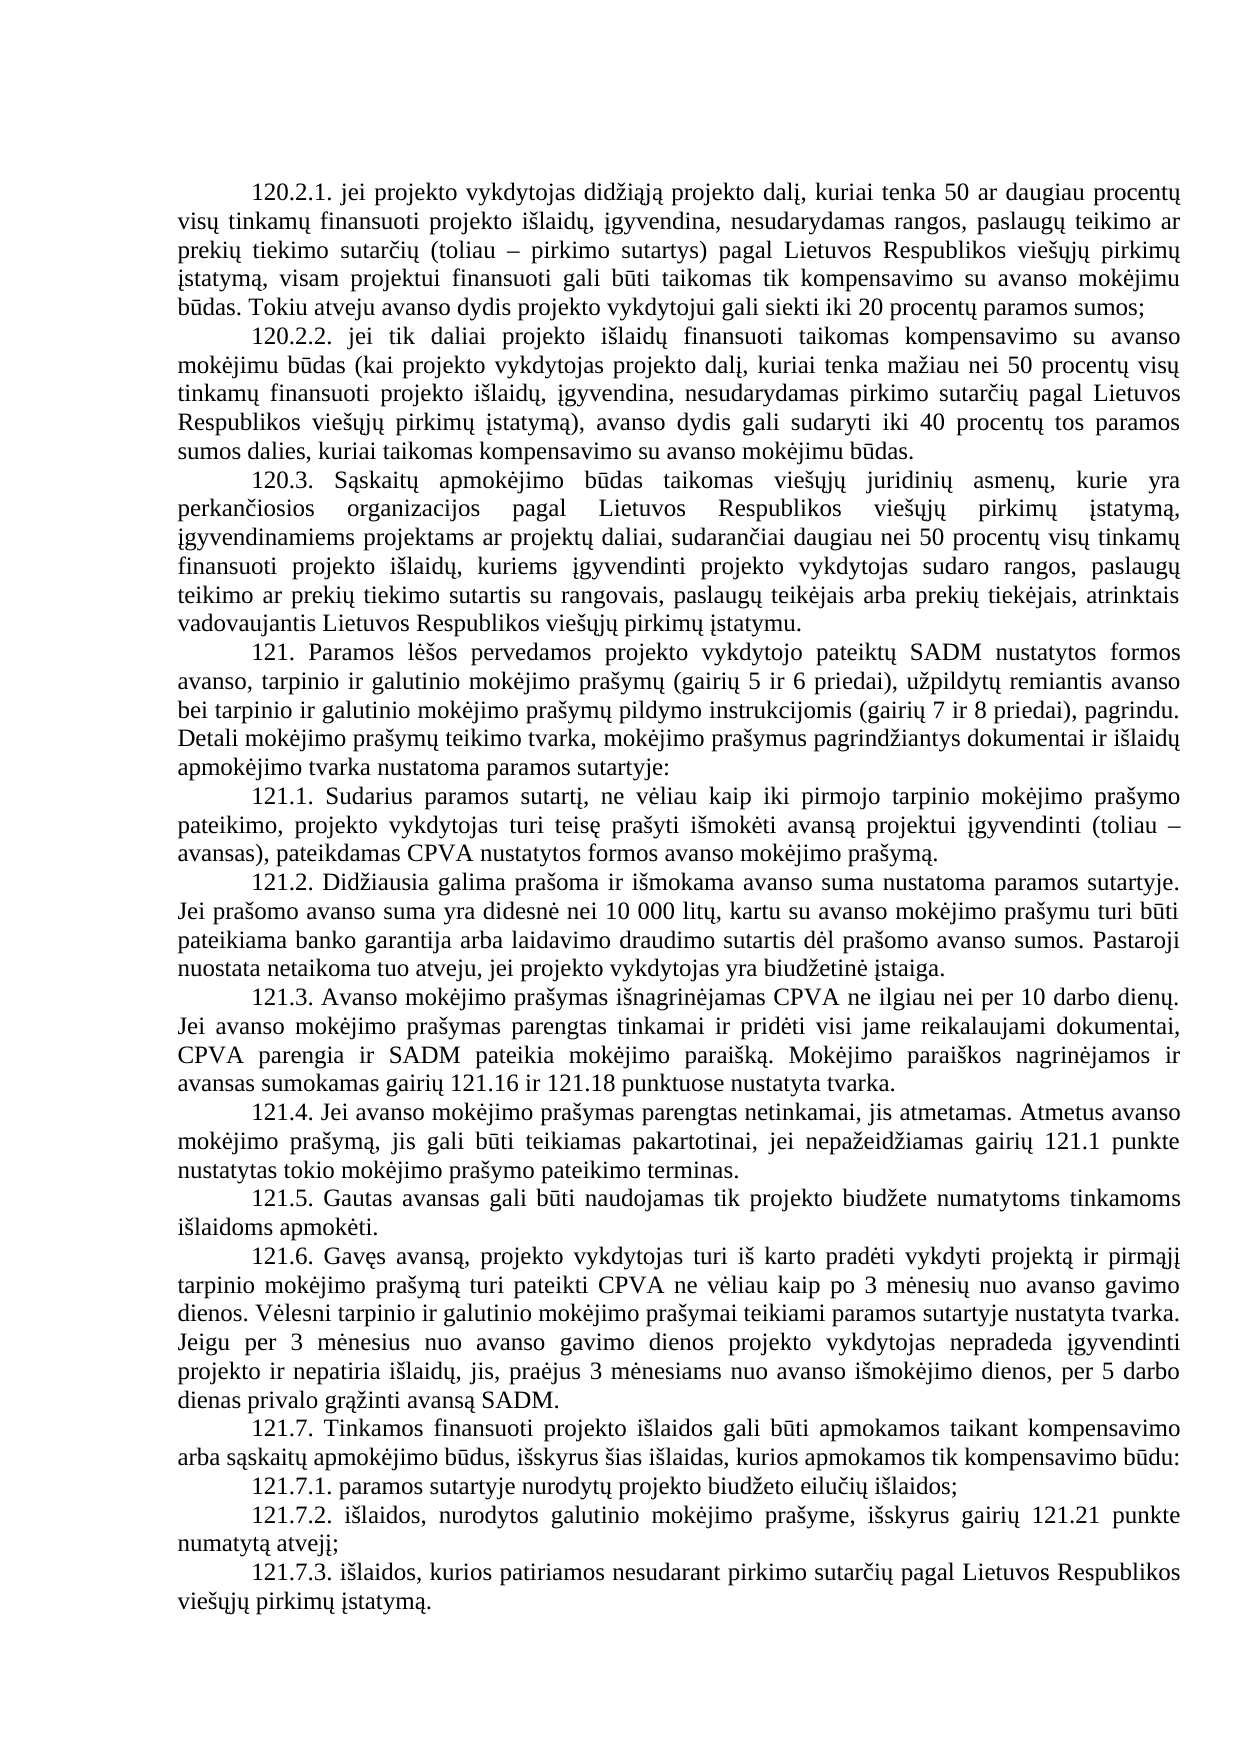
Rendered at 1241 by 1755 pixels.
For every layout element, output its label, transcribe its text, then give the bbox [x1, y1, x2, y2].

text 121.4. Jei avanso mokėjimo prašymas parengtas netinkamai, jis atmetamas. Atmetus avanso mokėjimo prašymą, jis gali būti teikiamas pakartotinai, jei nepažeidžiamas gairių 121.1 punkte nustatytas tokio mokėjimo prašymo pateikimo terminas. [177, 1097, 1181, 1183]
text 121.7. Tinkamos finansuoti projekto išlaidos gali būti apmokamos taikant kompensavimo arba sąskaitų apmokėjimo būdus, išskyrus šias išlaidas, kurios apmokamos tik kompensavimo būdu: [177, 1413, 1181, 1471]
text 121.7.1. paramos sutartyje nurodytų projekto biudžeto eilučių išlaidos; [177, 1471, 1181, 1500]
text 121.6. Gavęs avansą, projekto vykdytojas turi iš karto pradėti vykdyti projektą ir pirmąjį tarpinio mokėjimo prašymą turi pateikti CPVA ne vėliau kaip po 3 mėnesių nuo avanso gavimo dienos. Vėlesni tarpinio ir galutinio mokėjimo prašymai teikiami paramos sutartyje nustatyta tvarka. Jeigu per 3 mėnesius nuo avanso gavimo dienos projekto vykdytojas nepradeda įgyvendinti projekto ir nepatiria išlaidų, jis, praėjus 3 mėnesiams nuo avanso išmokėjimo dienos, per 5 darbo dienas privalo grąžinti avansą SADM. [177, 1241, 1181, 1413]
text 121. Paramos lėšos pervedamos projekto vykdytojo pateiktų SADM nustatytos formos avanso, tarpinio ir galutinio mokėjimo prašymų (gairių 5 ir 6 priedai), užpildytų remiantis avanso bei tarpinio ir galutinio mokėjimo prašymų pildymo instrukcijomis (gairių 7 ir 8 priedai), pagrindu. Detali mokėjimo prašymų teikimo tvarka, mokėjimo prašymus pagrindžiantys dokumentai ir išlaidų apmokėjimo tvarka nustatoma paramos sutartyje: [177, 637, 1181, 781]
text 121.5. Gautas avansas gali būti naudojamas tik projekto biudžete numatytoms tinkamoms išlaidoms apmokėti. [177, 1183, 1181, 1241]
text 121.1. Sudarius paramos sutartį, ne vėliau kaip iki pirmojo tarpinio mokėjimo prašymo pateikimo, projekto vykdytojas turi teisę prašyti išmokėti avansą projektui įgyvendinti (toliau – avansas), pateikdamas CPVA nustatytos formos avanso mokėjimo prašymą. [177, 781, 1181, 867]
text 121.3. Avanso mokėjimo prašymas išnagrinėjamas CPVA ne ilgiau nei per 10 darbo dienų. Jei avanso mokėjimo prašymas parengtas tinkamai ir pridėti visi jame reikalaujami dokumentai, CPVA parengia ir SADM pateikia mokėjimo paraišką. Mokėjimo paraiškos nagrinėjamos ir avansas sumokamas gairių 121.16 ir 121.18 punktuose nustatyta tvarka. [177, 982, 1181, 1097]
text 121.7.3. išlaidos, kurios patiriamos nesudarant pirkimo sutarčių pagal Lietuvos Respublikos viešųjų pirkimų įstatymą. [177, 1557, 1181, 1615]
text 121.7.2. išlaidos, nurodytos galutinio mokėjimo prašyme, išskyrus gairių 121.21 punkte numatytą atvejį; [177, 1500, 1181, 1557]
text 120.2.2. jei tik daliai projekto išlaidų finansuoti taikomas kompensavimo su avanso mokėjimu būdas (kai projekto vykdytojas projekto dalį, kuriai tenka mažiau nei 50 procentų visų tinkamų finansuoti projekto išlaidų, įgyvendina, nesudarydamas pirkimo sutarčių pagal Lietuvos Respublikos viešųjų pirkimų įstatymą), avanso dydis gali sudaryti iki 40 procentų tos paramos sumos dalies, kuriai taikomas kompensavimo su avanso mokėjimu būdas. [177, 321, 1181, 465]
text 121.2. Didžiausia galima prašoma ir išmokama avanso suma nustatoma paramos sutartyje. Jei prašomo avanso suma yra didesnė nei 10 000 litų, kartu su avanso mokėjimo prašymu turi būti pateikiama banko garantija arba laidavimo draudimo sutartis dėl prašomo avanso sumos. Pastaroji nuostata netaikoma tuo atveju, jei projekto vykdytojas yra biudžetinė įstaiga. [177, 867, 1181, 982]
text 120.2.1. jei projekto vykdytojas didžiąją projekto dalį, kuriai tenka 50 ar daugiau procentų visų tinkamų finansuoti projekto išlaidų, įgyvendina, nesudarydamas rangos, paslaugų teikimo ar prekių tiekimo sutarčių (toliau – pirkimo sutartys) pagal Lietuvos Respublikos viešųjų pirkimų įstatymą, visam projektui finansuoti gali būti taikomas tik kompensavimo su avanso mokėjimu būdas. Tokiu atveju avanso dydis projekto vykdytojui gali siekti iki 20 procentų paramos sumos; [177, 177, 1181, 321]
text 120.3. Sąskaitų apmokėjimo būdas taikomas viešųjų juridinių asmenų, kurie yra perkančiosios organizacijos pagal Lietuvos Respublikos viešųjų pirkimų įstatymą, įgyvendinamiems projektams ar projektų daliai, sudarančiai daugiau nei 50 procentų visų tinkamų finansuoti projekto išlaidų, kuriems įgyvendinti projekto vykdytojas sudaro rangos, paslaugų teikimo ar prekių tiekimo sutartis su rangovais, paslaugų teikėjais arba prekių tiekėjais, atrinktais vadovaujantis Lietuvos Respublikos viešųjų pirkimų įstatymu. [177, 465, 1181, 637]
